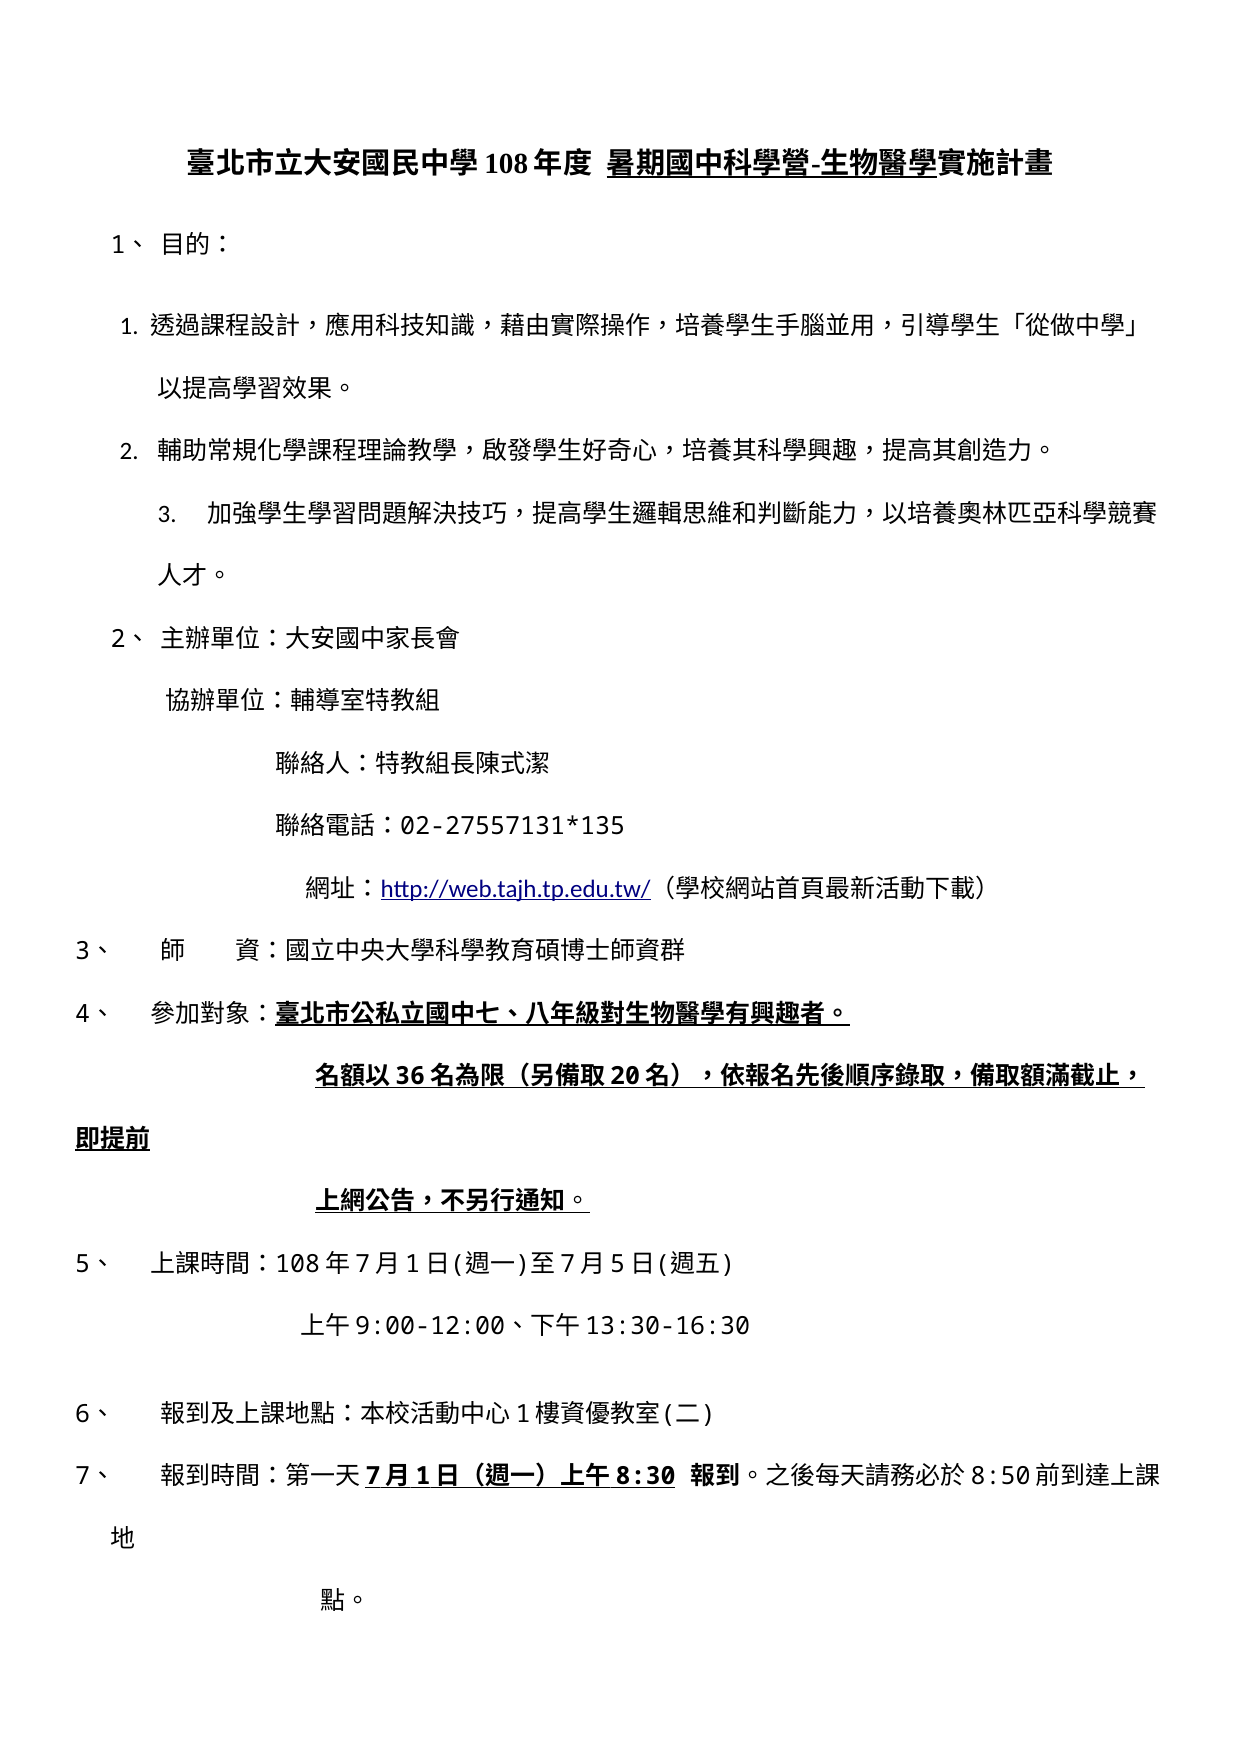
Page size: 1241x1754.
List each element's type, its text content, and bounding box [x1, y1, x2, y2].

list 報到時間：第一天7月1日（週一）上午8:30 報到。之後每天請務必於8:50前到達上課地 [75, 1432, 1165, 1557]
list 主辦單位：大安國中家長會 [110, 594, 1165, 657]
list 參加對象：臺北市公私立國中七、八年級對生物醫學有興趣者。 [75, 969, 1165, 1032]
text 協辦單位：輔導室特教組 [75, 657, 1165, 719]
list 加強學生學習問題解決技巧，提高學生邏輯思維和判斷能力，以培養奧林匹亞科學競賽人才。 [157, 469, 1165, 594]
list 上課時間：108年7月1日(週一)至7月5日(週五) [75, 1219, 1165, 1282]
text 名額以36名為限（另備取20名），依報名先後順序錄取，備取額滿截止，即提前 [75, 1032, 1165, 1157]
list 目的： [110, 201, 1165, 263]
text 上網公告，不另行通知。 [75, 1157, 1165, 1219]
list 輔助常規化學課程理論教學，啟發學生好奇心，培養其科學興趣，提高其創造力。 [119, 407, 1165, 469]
text 聯絡電話：02-27557131*135 [75, 782, 1165, 844]
list 透過課程設計，應用科技知識，藉由實際操作，培養學生手腦並用，引導學生「從做中學」以提高學習效果。 [119, 282, 1165, 407]
list 師 資：國立中央大學科學教育碩博士師資群 [75, 907, 1165, 969]
text 聯絡人：特教組長陳式潔 [75, 719, 1165, 782]
text 上午9:00-12:00、下午13:30-16:30 [75, 1282, 1165, 1344]
text 臺北市立大安國民中學108年度 暑期國中科學營-生物醫學實施計畫 [75, 119, 1165, 182]
text 點。 [110, 1557, 1165, 1619]
list 報到及上課地點：本校活動中心1樓資優教室(二) [75, 1369, 1165, 1432]
text 網址：http://web.tajh.tp.edu.tw/（學校網站首頁最新活動下載） [110, 844, 1165, 907]
